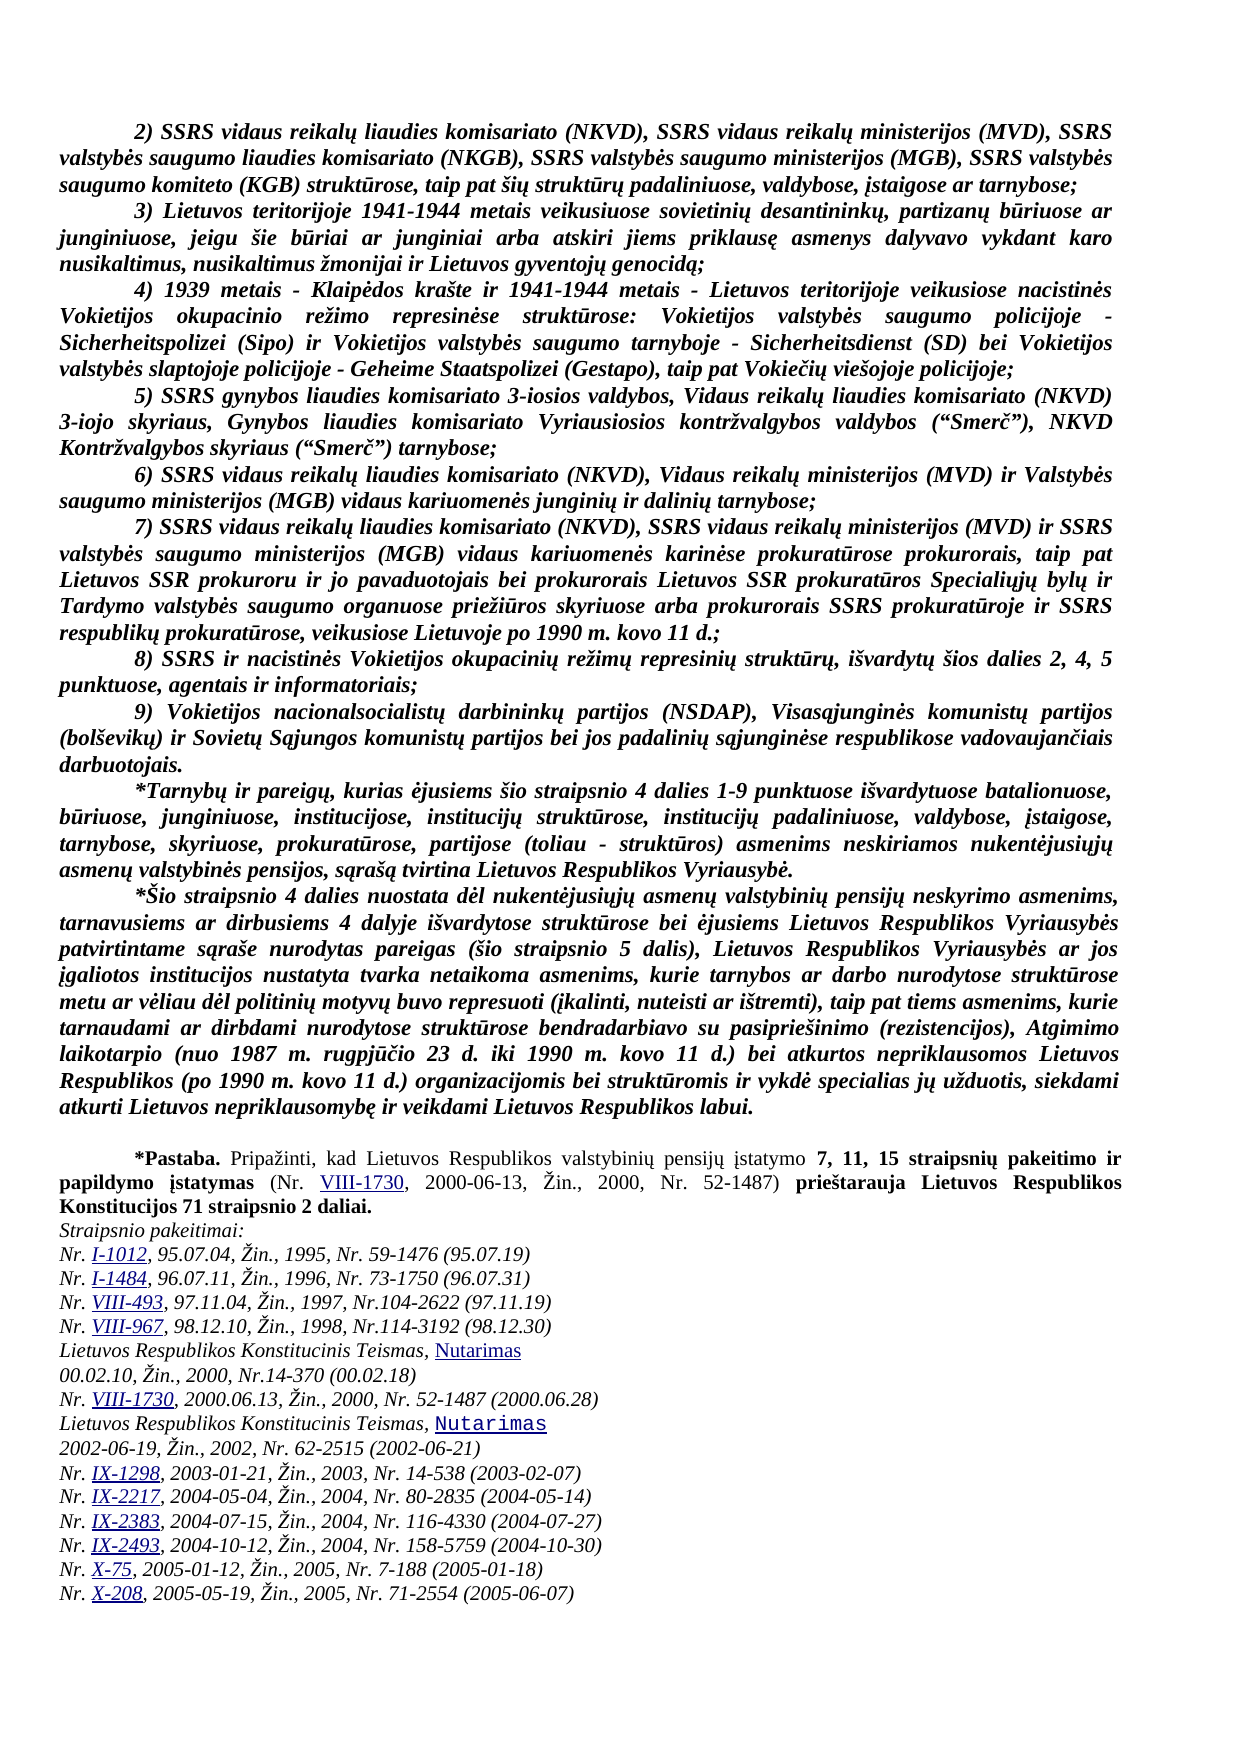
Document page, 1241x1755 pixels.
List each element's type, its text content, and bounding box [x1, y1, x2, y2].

text 2) SSRS vidaus reikalų liaudies komisariato (NKVD), SSRS vidaus reikalų ministerijos (MVD), SSRS valstybės saugumo liaudies komisariato (NKGB), SSRS valstybės saugumo ministerijos (MGB), SSRS valstybės saugumo komiteto (KGB) struktūrose, taip pat šių struktūrų padaliniuose, valdybose, įstaigose ar tarnybose; [59, 118, 1116, 197]
text Lietuvos Respublikos Konstitucinis Teismas, Nutarimas [59, 1338, 1122, 1362]
text Nr. VIII-1730, 2000.06.13, Žin., 2000, Nr. 52-1487 (2000.06.28) [59, 1387, 1122, 1411]
text Straipsnio pakeitimai: [59, 1218, 1122, 1242]
text *Pastaba. Pripažinti, kad Lietuvos Respublikos valstybinių pensijų įstatymo 7, 11, 15 straipsnių pakeitimo ir papildymo įstatymas (Nr. VIII-1730, 2000-06-13, Žin., 2000, Nr. 52-1487) prieštarauja Lietuvos Respublikos Konstitucijos 71 straipsnio 2 daliai. [59, 1146, 1122, 1218]
text Nr. VIII-493, 97.11.04, Žin., 1997, Nr.104-2622 (97.11.19) [59, 1290, 1122, 1314]
text Nr. IX-2217, 2004-05-04, Žin., 2004, Nr. 80-2835 (2004-05-14) [59, 1484, 1122, 1508]
text Nr. I-1012, 95.07.04, Žin., 1995, Nr. 59-1476 (95.07.19) [59, 1242, 1122, 1266]
text 4) 1939 metais - Klaipėdos krašte ir 1941-1944 metais - Lietuvos teritorijoje veikusiose nacistinės Vokietijos okupacinio režimo represinėse struktūrose: Vokietijos valstybės saugumo policijoje - Sicherheitspolizei (Sipo) ir Vokietijos valstybės saugumo tarnyboje - Sicherheitsdienst (SD) bei Vokietijos valstybės slaptojoje policijoje - Geheime Staatspolizei (Gestapo), taip pat Vokiečių viešojoje policijoje; [59, 276, 1116, 382]
text Lietuvos Respublikos Konstitucinis Teismas, Nutarimas [59, 1411, 1122, 1436]
text Nr. X-208, 2005-05-19, Žin., 2005, Nr. 71-2554 (2005-06-07) [59, 1581, 1122, 1605]
text 9) Vokietijos nacionalsocialistų darbininkų partijos (NSDAP), Visasąjunginės komunistų partijos (bolševikų) ir Sovietų Sąjungos komunistų partijos bei jos padalinių sąjunginėse respublikose vadovaujančiais darbuotojais. [59, 698, 1116, 777]
text *Tarnybų ir pareigų, kurias ėjusiems šio straipsnio 4 dalies 1-9 punktuose išvardytuose batalionuose, būriuose, junginiuose, institucijose, institucijų struktūrose, institucijų padaliniuose, valdybose, įstaigose, tarnybose, skyriuose, prokuratūrose, partijose (toliau - struktūros) asmenims neskiriamos nukentėjusiųjų asmenų valstybinės pensijos, sąrašą tvirtina Lietuvos Respublikos Vyriausybė. [59, 777, 1116, 882]
text 6) SSRS vidaus reikalų liaudies komisariato (NKVD), Vidaus reikalų ministerijos (MVD) ir Valstybės saugumo ministerijos (MGB) vidaus kariuomenės junginių ir dalinių tarnybose; [59, 461, 1116, 513]
text Nr. VIII-967, 98.12.10, Žin., 1998, Nr.114-3192 (98.12.30) [59, 1314, 1122, 1338]
text 8) SSRS ir nacistinės Vokietijos okupacinių režimų represinių struktūrų, išvardytų šios dalies 2, 4, 5 punktuose, agentais ir informatoriais; [59, 645, 1116, 698]
text Nr. IX-2493, 2004-10-12, Žin., 2004, Nr. 158-5759 (2004-10-30) [59, 1533, 1122, 1557]
text *Šio straipsnio 4 dalies nuostata dėl nukentėjusiųjų asmenų valstybinių pensijų neskyrimo asmenims, tarnavusiems ar dirbusiems 4 dalyje išvardytose struktūrose bei ėjusiems Lietuvos Respublikos Vyriausybės patvirtintame sąraše nurodytas pareigas (šio straipsnio 5 dalis), Lietuvos Respublikos Vyriausybės ar jos įgaliotos institucijos nustatyta tvarka netaikoma asmenims, kurie tarnybos ar darbo nurodytose struktūrose metu ar vėliau dėl politinių motyvų buvo represuoti (įkalinti, nuteisti ar ištremti), taip pat tiems asmenims, kurie tarnaudami ar dirbdami nurodytose struktūrose bendradarbiavo su pasipriešinimo (rezistencijos), Atgimimo laikotarpio (nuo 1987 m. rugpjūčio 23 d. iki 1990 m. kovo 11 d.) bei atkurtos nepriklausomos Lietuvos Respublikos (po 1990 m. kovo 11 d.) organizacijomis bei struktūromis ir vykdė specialias jų užduotis, siekdami atkurti Lietuvos nepriklausomybę ir veikdami Lietuvos Respublikos labui. [59, 882, 1122, 1119]
text 00.02.10, Žin., 2000, Nr.14-370 (00.02.18) [59, 1362, 1122, 1387]
text 3) Lietuvos teritorijoje 1941-1944 metais veikusiuose sovietinių desantininkų, partizanų būriuose ar junginiuose, jeigu šie būriai ar junginiai arba atskiri jiems priklausę asmenys dalyvavo vykdant karo nusikaltimus, nusikaltimus žmonijai ir Lietuvos gyventojų genocidą; [59, 197, 1116, 276]
text Nr. IX-1298, 2003-01-21, Žin., 2003, Nr. 14-538 (2003-02-07) [59, 1460, 1122, 1484]
text Nr. IX-2383, 2004-07-15, Žin., 2004, Nr. 116-4330 (2004-07-27) [59, 1508, 1122, 1533]
text 2002-06-19, Žin., 2002, Nr. 62-2515 (2002-06-21) [59, 1436, 1122, 1460]
text Nr. I-1484, 96.07.11, Žin., 1996, Nr. 73-1750 (96.07.31) [59, 1266, 1122, 1290]
text Nr. X-75, 2005-01-12, Žin., 2005, Nr. 7-188 (2005-01-18) [59, 1557, 1122, 1581]
text 7) SSRS vidaus reikalų liaudies komisariato (NKVD), SSRS vidaus reikalų ministerijos (MVD) ir SSRS valstybės saugumo ministerijos (MGB) vidaus kariuomenės karinėse prokuratūrose prokurorais, taip pat Lietuvos SSR prokuroru ir jo pavaduotojais bei prokurorais Lietuvos SSR prokuratūros Specialiųjų bylų ir Tardymo valstybės saugumo organuose priežiūros skyriuose arba prokurorais SSRS prokuratūroje ir SSRS respublikų prokuratūrose, veikusiose Lietuvoje po 1990 m. kovo 11 d.; [59, 513, 1116, 645]
text 5) SSRS gynybos liaudies komisariato 3-iosios valdybos, Vidaus reikalų liaudies komisariato (NKVD) 3-iojo skyriaus, Gynybos liaudies komisariato Vyriausiosios kontržvalgybos valdybos (“Smerč”), NKVD Kontržvalgybos skyriaus (“Smerč”) tarnybose; [59, 382, 1116, 461]
